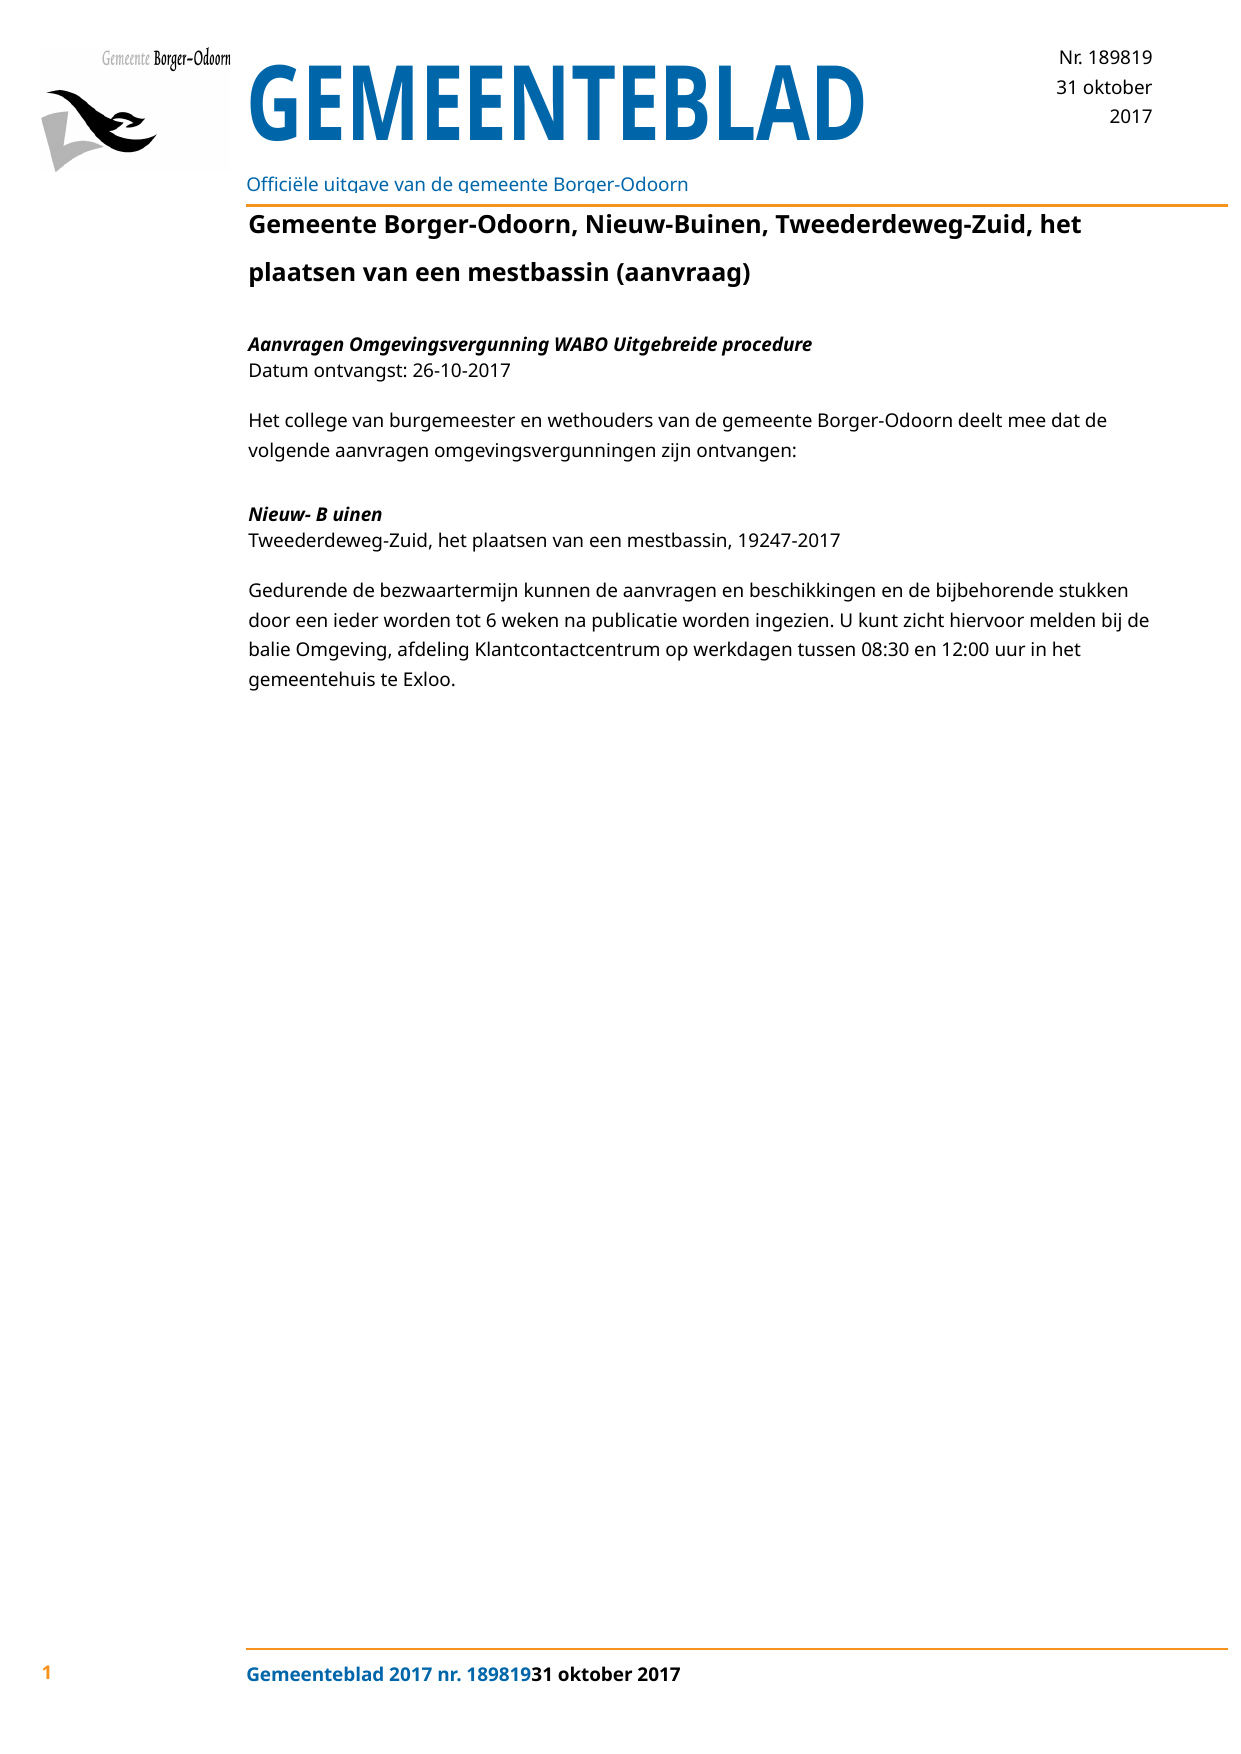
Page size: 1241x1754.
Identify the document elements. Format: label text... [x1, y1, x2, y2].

text Gemeente Borger-Odoorn, Nieuw-Buinen, Tweederdeweg-Zuid, het plaatsen van een mestbassin (aanvraag) [248, 207, 1152, 288]
text Aanvragen Omgevingsvergunning WABO Uitgebreide procedure [248, 331, 1152, 357]
text Gedurende de bezwaartermijn kunnen de aanvragen en beschikkingen en de bijbehorende stukken door een ieder worden tot 6 weken na publicatie worden ingezien. U kunt zicht hiervoor melden bij de balie Omgeving, afdeling Klantcontactcentrum op werkdagen tussen 08:30 en 12:00 uur in het gemeentehuis te Exloo. [248, 577, 1152, 692]
text Tweederdeweg-Zuid, het plaatsen van een mestbassin, 19247-2017 [248, 527, 1152, 553]
text Het college van burgemeester en wethouders van de gemeente Borger-Odoorn deelt mee dat de volgende aanvragen omgevingsvergunningen zijn ontvangen: [248, 408, 1152, 463]
text Nieuw- B uinen [248, 501, 1152, 527]
text Datum ontvangst: 26-10-2017 [248, 357, 1152, 383]
picture [41, 47, 231, 172]
